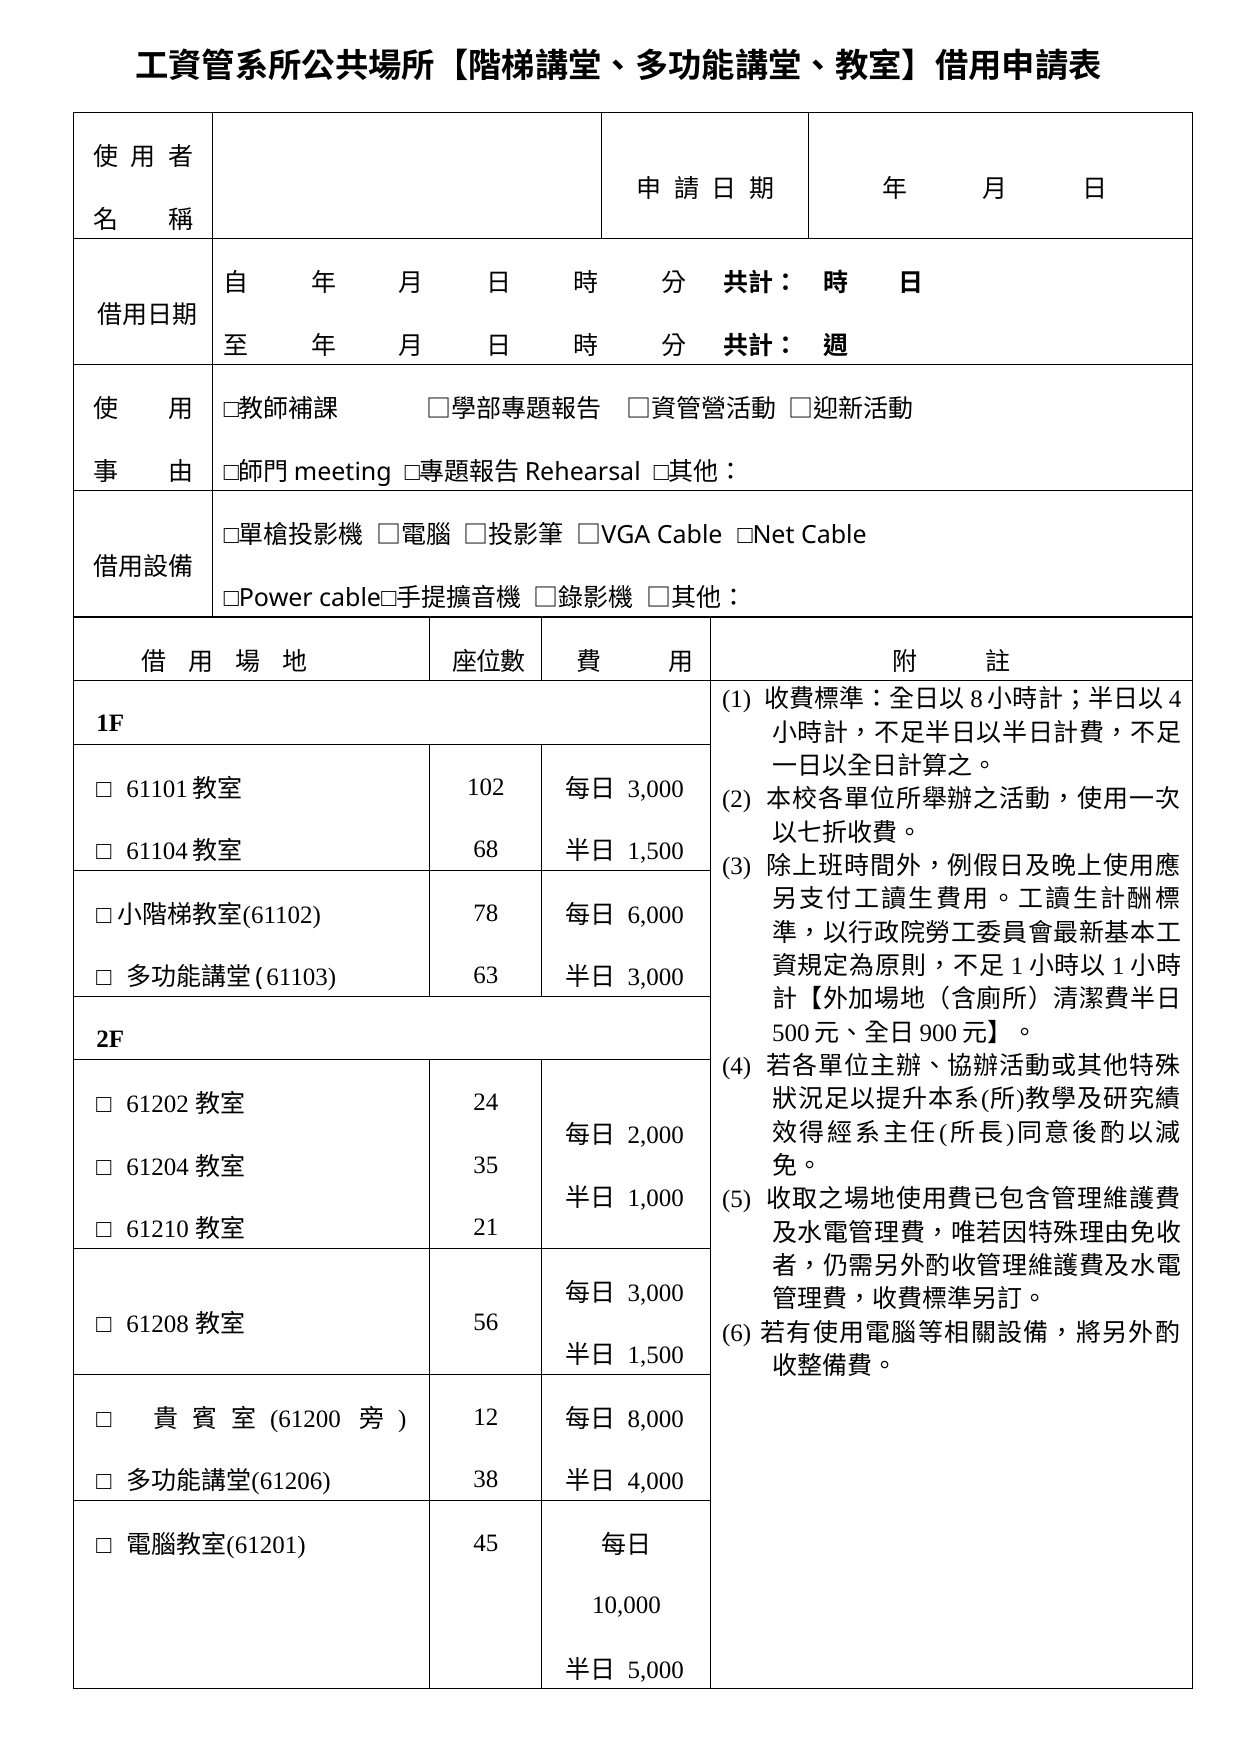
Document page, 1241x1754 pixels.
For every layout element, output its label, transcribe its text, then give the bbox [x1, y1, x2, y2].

table_cell □ 貴賓室(61200旁) □ 多功能講堂(61206) [74, 1375, 429, 1500]
table_cell 每日 3,000 半日 1,500 [542, 745, 710, 869]
table_cell 借 用 場 地 [74, 618, 429, 680]
table_cell □單槍投影機 □電腦 □投影筆 □VGA Cable □Net Cable □Power cable□手提擴音機 □錄影機 □其他： [213, 491, 1192, 616]
table_cell 自 年 月 日 時 分 共計： 時 日 至 年 月 日 時 分 共計： 週 [213, 239, 1192, 364]
table_cell 56 [430, 1249, 541, 1374]
table_cell 2F [74, 997, 710, 1059]
table_cell □ 小階梯教室(61102) □ 多功能講堂(61103) [74, 871, 429, 996]
table_cell 78 63 [430, 871, 541, 996]
table_cell 附 註 [711, 618, 1192, 680]
table_cell 每日10,000 半日 5,000 [542, 1501, 710, 1688]
table_cell □ 61101教室 □ 61104教室 [74, 745, 429, 869]
table_header 申 請 日 期 [602, 113, 808, 238]
table_cell 45 [430, 1501, 541, 1688]
table_cell 每日 6,000 半日 3,000 [542, 871, 710, 996]
table_cell 1F [74, 681, 710, 743]
table_cell 座位數 [430, 618, 541, 680]
table_cell □ 電腦教室(61201) [74, 1501, 429, 1688]
table_header 年 月 日 [809, 113, 1192, 238]
table_cell 24 35 21 [430, 1060, 541, 1248]
table_cell 每日 8,000 半日 4,000 [542, 1375, 710, 1500]
table_cell 12 38 [430, 1375, 541, 1500]
text 工資管系所公共場所【階梯講堂、多功能講堂、教室】借用申請表 [62, 38, 1175, 87]
table_cell 費 用 [542, 618, 710, 680]
table_cell 每日 2,000 半日 1,000 [542, 1060, 710, 1248]
table_cell 102 68 [430, 745, 541, 869]
table_cell □ 61202 教室 □ 61204 教室 □ 61210 教室 [74, 1060, 429, 1248]
table_cell (1) 收費標準：全日以8小時計；半日以4小時計，不足半日以半日計費，不足一日以全日計算之。 (2) 本校各單位所舉辦之活動，使用一次以七折收費。 (3) 除上班時間外，例假日及晚上使用應另支付工讀生費用。工讀生計酬標準，以行政院勞工委員會最新基本工資規定為原則，不足1小時以1小時計【外加場地（含廁所）清潔費半日500元、全日900元】。 (4) 若各單位主辦、協辦活動或其他特殊狀況足以提升本系(所)教學及研究績效得經系主任(所長)同意後酌以減免。 (5) 收取之場地使用費已包含管理維護費及水電管理費，唯若因特殊理由免收者，仍需另外酌收管理維護費及水電管理費，收費標準另訂。 (6) 若有使用電腦等相關設備，將另外酌收整備費。 [711, 681, 1192, 1688]
table_cell 每日 3,000 半日 1,500 [542, 1249, 710, 1374]
table_header 使 用 者 名 稱 [74, 113, 212, 238]
table_cell □ 61208 教室 [74, 1249, 429, 1374]
table_cell 借用設備 [74, 491, 212, 616]
table_cell 借用日期 [74, 239, 212, 364]
table_header [213, 113, 601, 238]
table_cell □教師補課 □學部專題報告 □資管營活動 □迎新活動 □師門meeting □專題報告Rehearsal □其他： [213, 365, 1192, 490]
table_cell 使 用 事 由 [74, 365, 212, 490]
